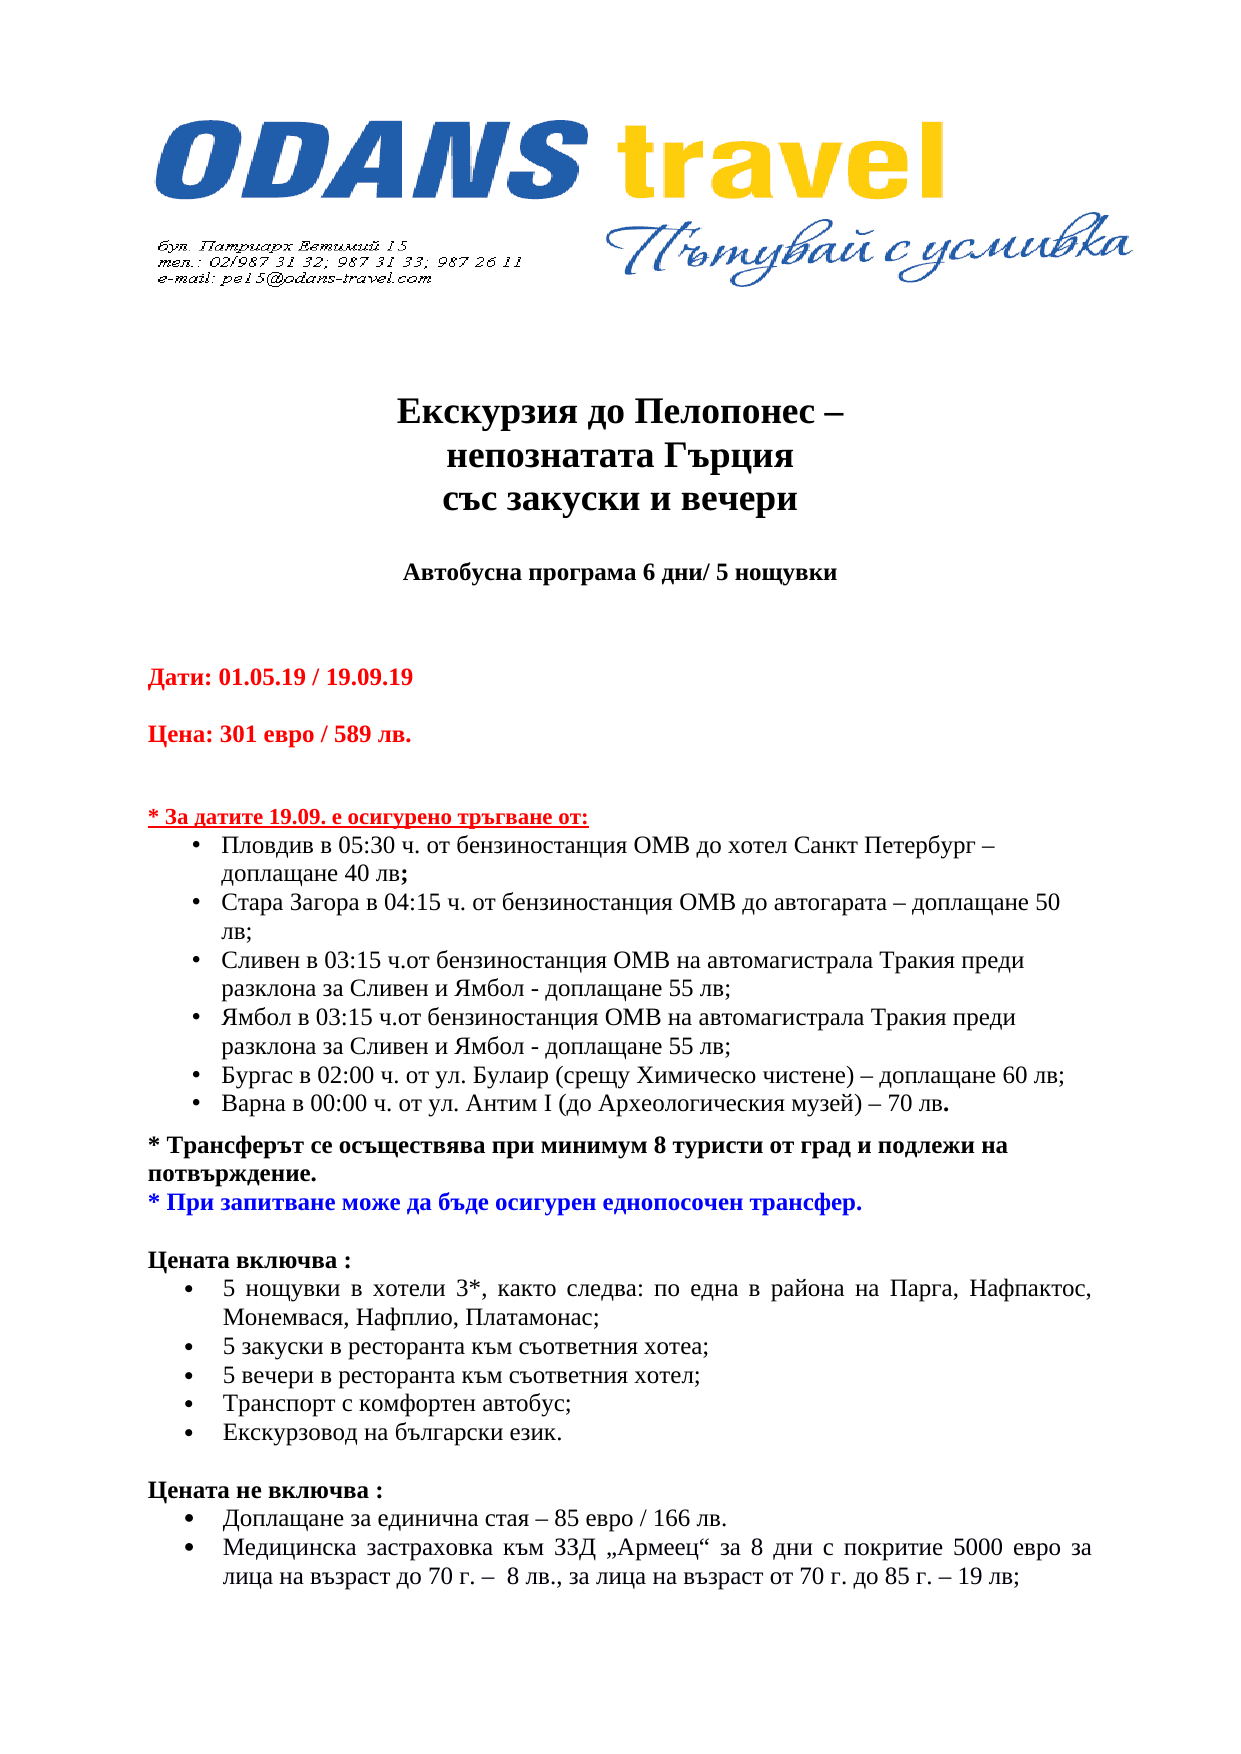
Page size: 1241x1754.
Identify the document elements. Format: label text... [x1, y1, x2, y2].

list Доплащане за единична стая – 85 евро / 166 лв. [185, 1503, 1093, 1532]
text със закуски и вечери [148, 475, 1093, 518]
list 5 нощувки в хотели 3*, както следва: по една в района на Парга, Нафпактос, Монемвася, Нафплио, Платамонас; [185, 1273, 1093, 1331]
list Сливен в 03:15 ч.от бензиностанция ОМВ на автомагистрала Тракия преди разклона за Сливен и Ямбол - доплащане 55 лв; [192, 945, 1093, 1002]
list Варна в 00:00 ч. от ул. Антим I (до Археологическия музей) – 70 лв. [192, 1088, 1093, 1117]
list 5 закуски в ресторанта към съответния хотеа; [185, 1331, 1093, 1360]
list 5 вечери в ресторанта към съответния хотел; [185, 1360, 1093, 1388]
list Бургас в 02:00 ч. от ул. Булаир (срещу Химическо чистене) – доплащане 60 лв; [192, 1060, 1093, 1088]
list Екскурзовод на български език. [185, 1417, 1093, 1446]
text Екскурзия до Пелопонес – [148, 389, 1093, 432]
list Медицинска застраховка към ЗЗД „Армеец“ за 8 дни с покритие 5000 евро за лица на възраст до 70 г. – 8 лв., за лица на възраст от 70 г. до 85 г. – 19 лв; [185, 1532, 1093, 1590]
text Цената не включва : [148, 1475, 1093, 1503]
text Цена: 301 евро / 589 лв. [148, 719, 1093, 748]
text Автобусна програма 6 дни/ 5 нощувки [148, 557, 1093, 585]
list Пловдив в 05:30 ч. от бензиностанция ОМВ до хотел Санкт Петербург – доплащане 40 лв; [192, 830, 1093, 887]
list Транспорт с комфортен автобус; [185, 1388, 1093, 1417]
text * При запитване може да бъде осигурен еднопосочен трансфер. [148, 1187, 1093, 1216]
picture [148, 104, 1151, 293]
text непознатата Гърция [148, 432, 1093, 475]
list Ямбол в 03:15 ч.от бензиностанция ОМВ на автомагистрала Тракия преди разклона за Сливен и Ямбол - доплащане 55 лв; [192, 1002, 1093, 1060]
text * За датите 19.09. е осигурено тръгване от: [148, 777, 1093, 830]
text Цената включва : [148, 1245, 1093, 1273]
text * Трансферът се осъществява при минимум 8 туристи от град и подлежи на потвърждение. [148, 1130, 1093, 1187]
text Дати: 01.05.19 / 19.09.19 [148, 662, 1093, 691]
list Стара Загора в 04:15 ч. от бензиностанция ОМВ до автогарата – доплащане 50 лв; [192, 887, 1093, 945]
